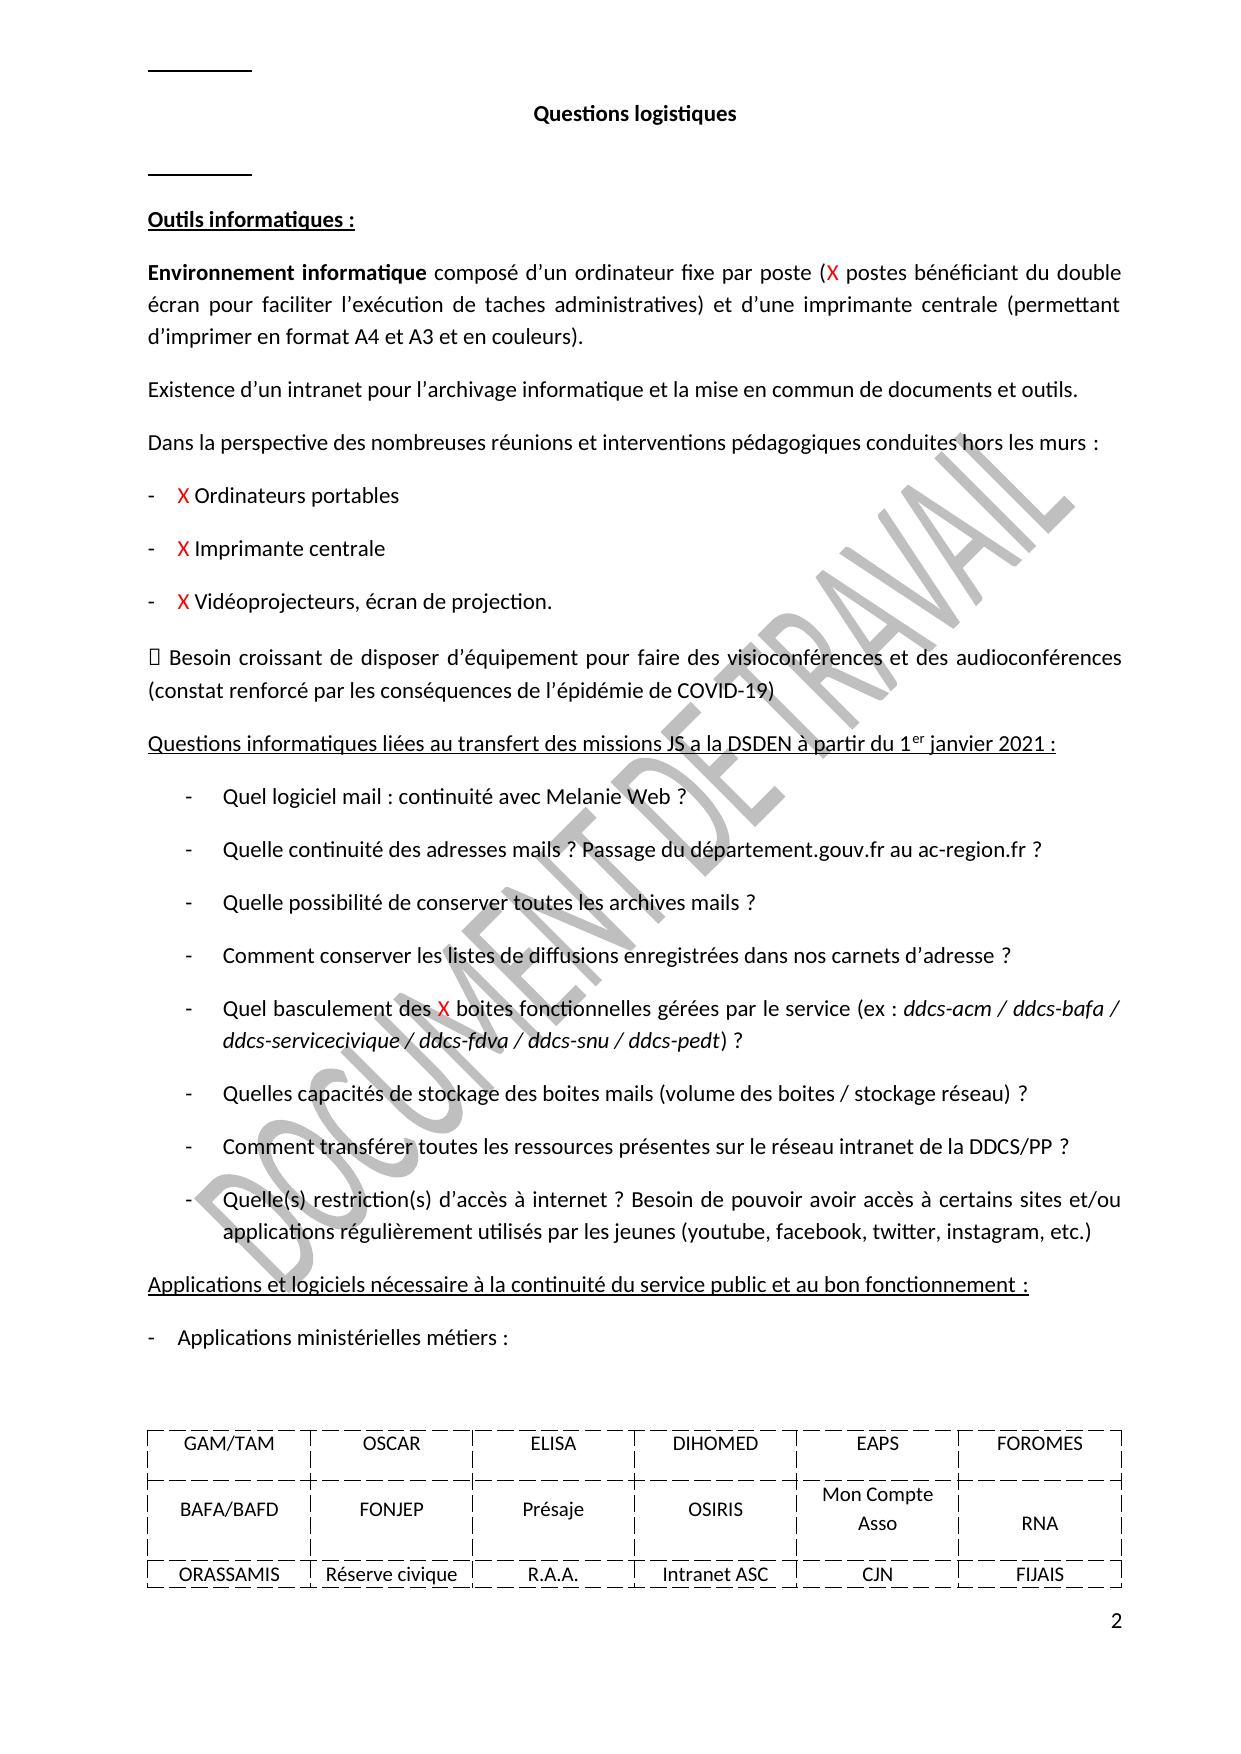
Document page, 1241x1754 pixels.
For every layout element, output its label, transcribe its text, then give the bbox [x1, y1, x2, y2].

list [985, 534, 1122, 562]
table_cell Réserve civique [311, 1560, 472, 1587]
text  Besoin croissant de disposer d’équipement pour faire des visioconférences et des audioconférences (constat renforcé par les conséquences de l’épidémie de COVID-19) [821, 640, 1122, 704]
list X Ordinateurs portables [148, 481, 983, 509]
list Quel logiciel mail : continuité avec Melanie Web ? [629, 782, 704, 810]
list Quelle continuité des adresses mails ? Passage du département.gouv.fr au ac-region.fr ? [721, 835, 1122, 863]
text Outils informatiques : [148, 205, 1122, 233]
list [836, 591, 872, 615]
list [903, 534, 946, 562]
list Comment conserver les listes de diffusions enregistrées dans nos carnets d’adresse ? [487, 941, 577, 969]
list Comment transférer toutes les ressources présentes sur le réseau intranet de la DDCS/PP ? [185, 1132, 260, 1160]
list Comment conserver les listes de diffusions enregistrées dans nos carnets d’adresse ? [564, 941, 1122, 969]
list Applications ministérielles métiers : [148, 1323, 1122, 1351]
table_cell CJN [797, 1560, 958, 1587]
list Quelle possibilité de conserver toutes les archives mails ? [638, 888, 1122, 916]
list Quelle continuité des adresses mails ? Passage du département.gouv.fr au ac-region.fr ? [185, 835, 556, 863]
text Dans la perspective des nombreuses réunions et interventions pédagogiques conduites hors les murs : [148, 428, 1122, 456]
list X Vidéoprojecteurs, écran de projection. [148, 587, 839, 615]
list Comment transférer toutes les ressources présentes sur le réseau intranet de la DDCS/PP ? [345, 1132, 1122, 1160]
list X Imprimante centrale [148, 534, 907, 562]
list [938, 587, 1122, 615]
text Applications et logiciels nécessaire à la continuité du service public et au bon fonctionnement : [148, 1270, 1122, 1298]
text Questions informatiques liées au transfert des missions JS a la DSDEN à partir du 1er janvier 2021 : [679, 729, 815, 753]
list Quel basculement des X boites fonctionnelles gérées par le service (ex : ddcs-acm / ddcs-bafa / ddcs-servicecivique / ddcs-fdva / ddcs-snu / ddcs-pedt) ? [406, 994, 484, 1034]
list Quel basculement des X boites fonctionnelles gérées par le service (ex : ddcs-acm / ddcs-bafa / ddcs-servicecivique / ddcs-fdva / ddcs-snu / ddcs-pedt) ? [185, 994, 446, 1054]
list Quel logiciel mail : continuité avec Melanie Web ? [695, 782, 737, 810]
list Quelle(s) restriction(s) d’accès à internet ? Besoin de pouvoir avoir accès à certains sites et/ou applications régulièrement utilisés par les jeunes (youtube, facebook, twitter, instagram, etc.) [213, 1187, 298, 1245]
list Quel basculement des X boites fonctionnelles gérées par le service (ex : ddcs-acm / ddcs-bafa / ddcs-servicecivique / ddcs-fdva / ddcs-snu / ddcs-pedt) ? [476, 994, 1122, 1054]
table_cell OSIRIS [634, 1480, 797, 1560]
table_header FOROMES [959, 1430, 1121, 1480]
list [851, 587, 930, 615]
table_header ELISA [473, 1430, 634, 1480]
list Quel logiciel mail : continuité avec Melanie Web ? [185, 782, 637, 810]
list Quelles capacités de stockage des boites mails (volume des boites / stockage réseau) ? [383, 1079, 448, 1107]
list Quelle possibilité de conserver toutes les archives mails ? [513, 888, 592, 916]
text Existence d’un intranet pour l’archivage informatique et la mise en commun de documents et outils. [148, 375, 1122, 403]
table_cell Intranet ASC [634, 1560, 797, 1587]
list [941, 534, 971, 555]
table_cell BAFA/BAFD [148, 1480, 311, 1560]
table_cell Mon Compte Asso [797, 1480, 958, 1560]
table_cell FIJAIS [959, 1560, 1121, 1587]
list Quelles capacités de stockage des boites mails (volume des boites / stockage réseau) ? [325, 1079, 394, 1107]
text Questions informatiques liées au transfert des missions JS a la DSDEN à partir du 1er janvier 2021 : [809, 729, 1122, 757]
table_cell ORASSAMIS [148, 1560, 311, 1587]
text Questions informatiques liées au transfert des missions JS a la DSDEN à partir du 1er janvier 2021 : [148, 729, 680, 753]
list [970, 548, 1005, 562]
table_header GAM/TAM [148, 1430, 311, 1480]
list Quelle continuité des adresses mails ? Passage du département.gouv.fr au ac-region.fr ? [585, 835, 690, 863]
table_header DIHOMED [634, 1430, 797, 1480]
list Quelle possibilité de conserver toutes les archives mails ? [580, 888, 649, 916]
table_cell FONJEP [311, 1480, 472, 1560]
list Quelle possibilité de conserver toutes les archives mails ? [185, 888, 524, 916]
list Quel logiciel mail : continuité avec Melanie Web ? [726, 782, 1122, 810]
table_cell R.A.A. [473, 1560, 634, 1587]
list Quelles capacités de stockage des boites mails (volume des boites / stockage réseau) ? [449, 1079, 1122, 1107]
table_header OSCAR [311, 1430, 472, 1480]
table_header EAPS [797, 1430, 958, 1480]
text  Besoin croissant de disposer d’équipement pour faire des visioconférences et des audioconférences (constat renforcé par les conséquences de l’épidémie de COVID-19) [148, 640, 825, 704]
list Quelle(s) restriction(s) d’accès à internet ? Besoin de pouvoir avoir accès à certains sites et/ou applications régulièrement utilisés par les jeunes (youtube, facebook, twitter, instagram, etc.) [286, 1185, 1122, 1245]
list Quelles capacités de stockage des boites mails (volume des boites / stockage réseau) ? [185, 1079, 313, 1107]
text Environnement informatique composé d’un ordinateur fixe par poste (X postes bénéficiant du double écran pour faciliter l’exécution de taches administratives) et d’une imprimante centrale (permettant d’imprimer en format A4 et A3 et en couleurs). [148, 258, 1122, 350]
list [973, 481, 1022, 509]
list Comment conserver les listes de diffusions enregistrées dans nos carnets d’adresse ? [185, 941, 498, 969]
list [1011, 481, 1122, 509]
table_cell Présaje [473, 1480, 634, 1560]
text Questions logistiques [148, 99, 1122, 127]
table_cell RNA [959, 1480, 1121, 1560]
